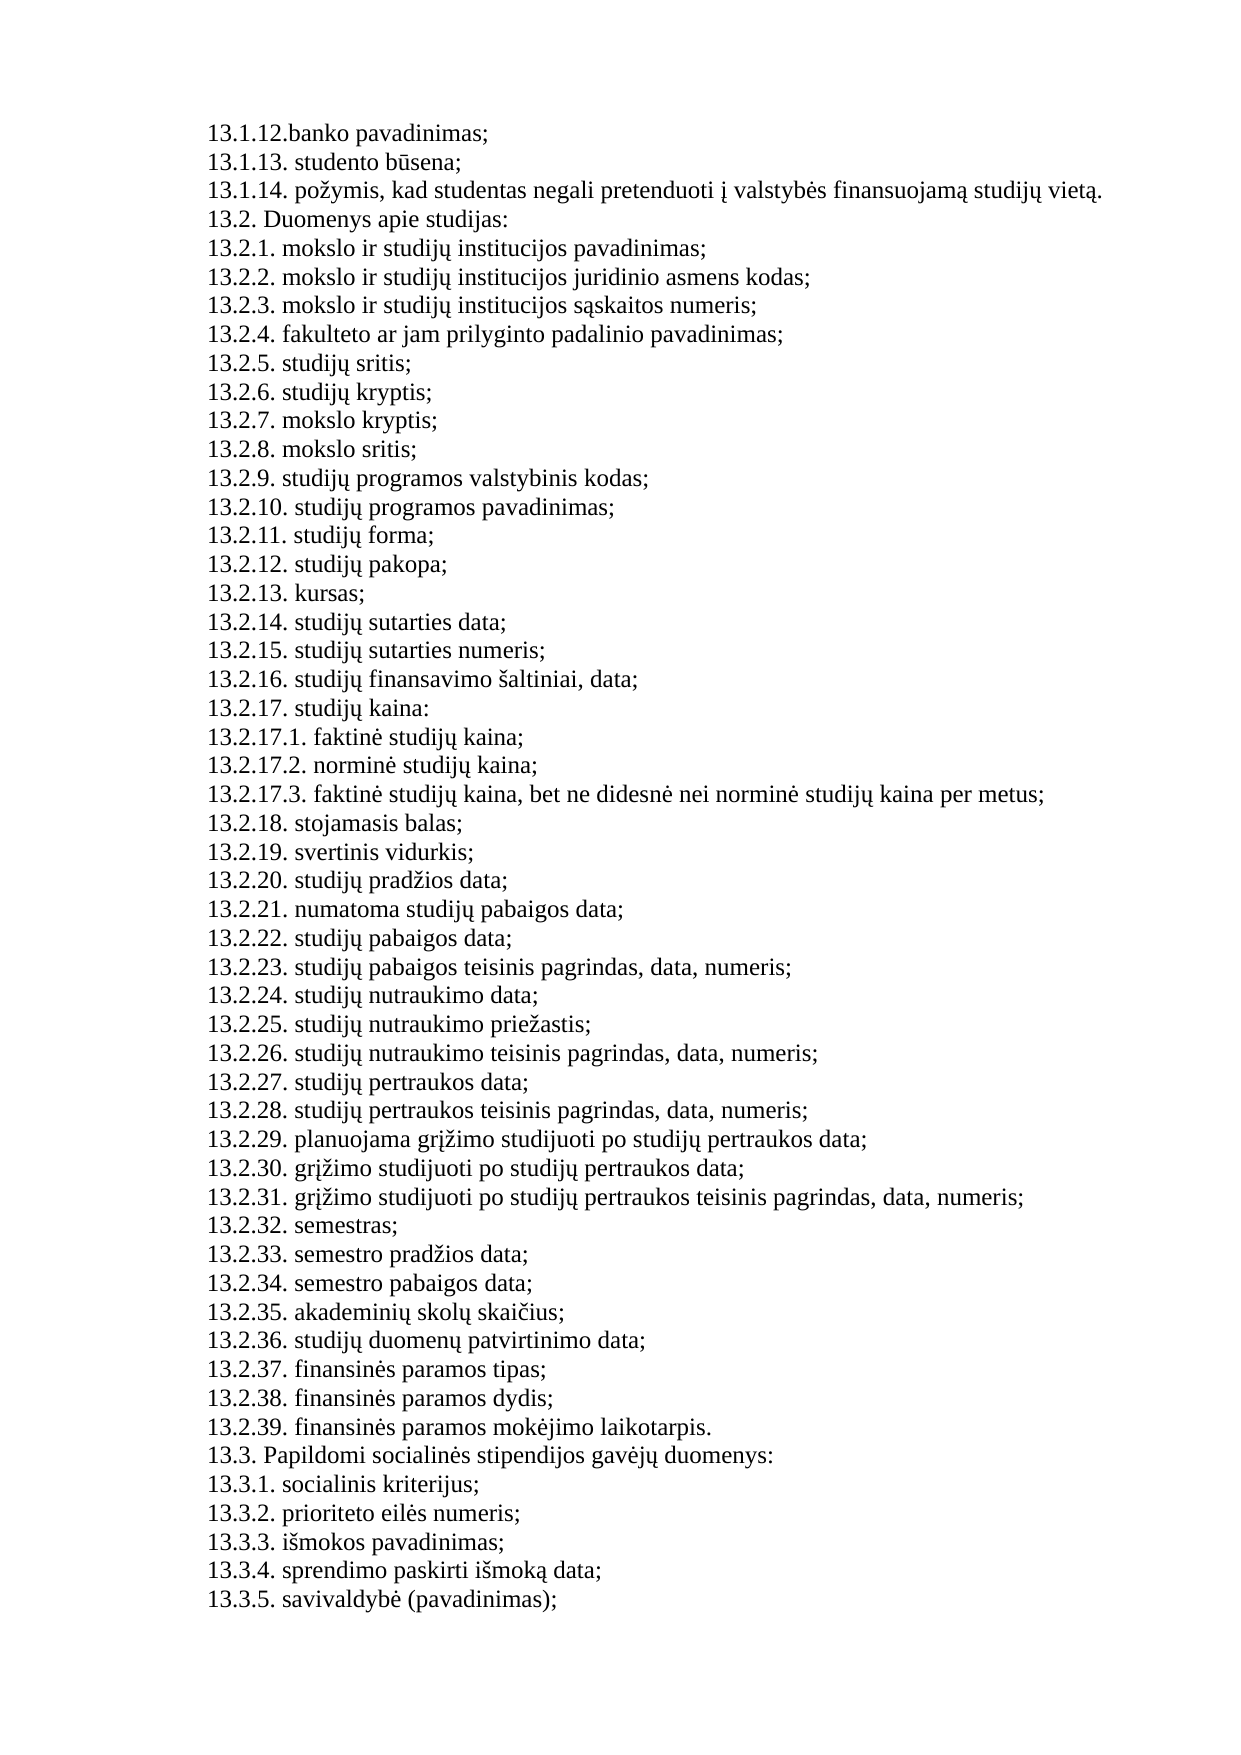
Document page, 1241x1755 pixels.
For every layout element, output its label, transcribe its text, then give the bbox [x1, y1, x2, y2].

text 13.2.34. semestro pabaigos data; [207, 1268, 1122, 1297]
text 13.2.1. mokslo ir studijų institucijos pavadinimas; [207, 233, 1122, 262]
text 13.2.17.1. faktinė studijų kaina; [207, 722, 1122, 751]
text 13.2.18. stojamasis balas; [207, 808, 1122, 837]
text 13.2.27. studijų pertraukos data; [207, 1067, 1122, 1096]
text 13.2.17.3. faktinė studijų kaina, bet ne didesnė nei norminė studijų kaina per metus; [207, 779, 1122, 808]
text 13.2.10. studijų programos pavadinimas; [207, 492, 1122, 521]
text 13.2.19. svertinis vidurkis; [207, 837, 1122, 866]
text 13.3.4. sprendimo paskirti išmoką data; [207, 1556, 1122, 1584]
text 13.2.4. fakulteto ar jam prilyginto padalinio pavadinimas; [207, 319, 1122, 348]
text 13.2.28. studijų pertraukos teisinis pagrindas, data, numeris; [207, 1096, 1122, 1124]
text 13.2.5. studijų sritis; [207, 348, 1122, 377]
text 13.2.25. studijų nutraukimo priežastis; [207, 1009, 1122, 1038]
text 13.2.30. grįžimo studijuoti po studijų pertraukos data; [207, 1153, 1122, 1182]
text 13.1.12.banko pavadinimas; [207, 118, 1122, 147]
text 13.2.26. studijų nutraukimo teisinis pagrindas, data, numeris; [207, 1038, 1122, 1067]
text 13.2.11. studijų forma; [207, 521, 1122, 549]
text 13.2.23. studijų pabaigos teisinis pagrindas, data, numeris; [207, 952, 1122, 981]
text 13.3.3. išmokos pavadinimas; [207, 1527, 1122, 1556]
text 13.2.13. kursas; [207, 578, 1122, 607]
text 13.2.36. studijų duomenų patvirtinimo data; [207, 1326, 1122, 1354]
text 13.3. Papildomi socialinės stipendijos gavėjų duomenys: [177, 1441, 1122, 1469]
text 13.2.20. studijų pradžios data; [207, 866, 1122, 894]
text 13.2.2. mokslo ir studijų institucijos juridinio asmens kodas; [207, 262, 1122, 291]
text 13.2.35. akademinių skolų skaičius; [207, 1297, 1122, 1326]
text 13.2.8. mokslo sritis; [207, 434, 1122, 463]
text 13.2.17.2. norminė studijų kaina; [207, 751, 1122, 779]
text 13.2.17. studijų kaina: [207, 693, 1122, 722]
text 13.2.29. planuojama grįžimo studijuoti po studijų pertraukos data; [207, 1124, 1122, 1153]
text 13.2.38. finansinės paramos dydis; [207, 1383, 1122, 1412]
text 13.2.12. studijų pakopa; [207, 549, 1122, 578]
text 13.3.5. savivaldybė (pavadinimas); [207, 1584, 1122, 1613]
text 13.2.3. mokslo ir studijų institucijos sąskaitos numeris; [207, 291, 1122, 319]
text 13.2.6. studijų kryptis; [207, 377, 1122, 406]
text 13.1.14. požymis, kad studentas negali pretenduoti į valstybės finansuojamą studijų vietą. [207, 176, 1122, 204]
text 13.2.16. studijų finansavimo šaltiniai, data; [207, 664, 1122, 693]
text 13.3.1. socialinis kriterijus; [207, 1469, 1122, 1498]
text 13.2.31. grįžimo studijuoti po studijų pertraukos teisinis pagrindas, data, numeris; [207, 1182, 1122, 1211]
text 13.2.22. studijų pabaigos data; [207, 923, 1122, 952]
text 13.2.7. mokslo kryptis; [207, 406, 1122, 434]
text 13.2.39. finansinės paramos mokėjimo laikotarpis. [207, 1412, 1122, 1441]
text 13.2.9. studijų programos valstybinis kodas; [207, 463, 1122, 492]
text 13.2.14. studijų sutarties data; [207, 607, 1122, 636]
text 13.2.33. semestro pradžios data; [207, 1239, 1122, 1268]
text 13.2.15. studijų sutarties numeris; [207, 636, 1122, 664]
text 13.2.32. semestras; [207, 1211, 1122, 1239]
text 13.2. Duomenys apie studijas: [177, 204, 1122, 233]
text 13.3.2. prioriteto eilės numeris; [207, 1498, 1122, 1527]
text 13.2.21. numatoma studijų pabaigos data; [207, 894, 1122, 923]
text 13.2.24. studijų nutraukimo data; [207, 981, 1122, 1009]
text 13.1.13. studento būsena; [207, 147, 1122, 176]
text 13.2.37. finansinės paramos tipas; [207, 1354, 1122, 1383]
